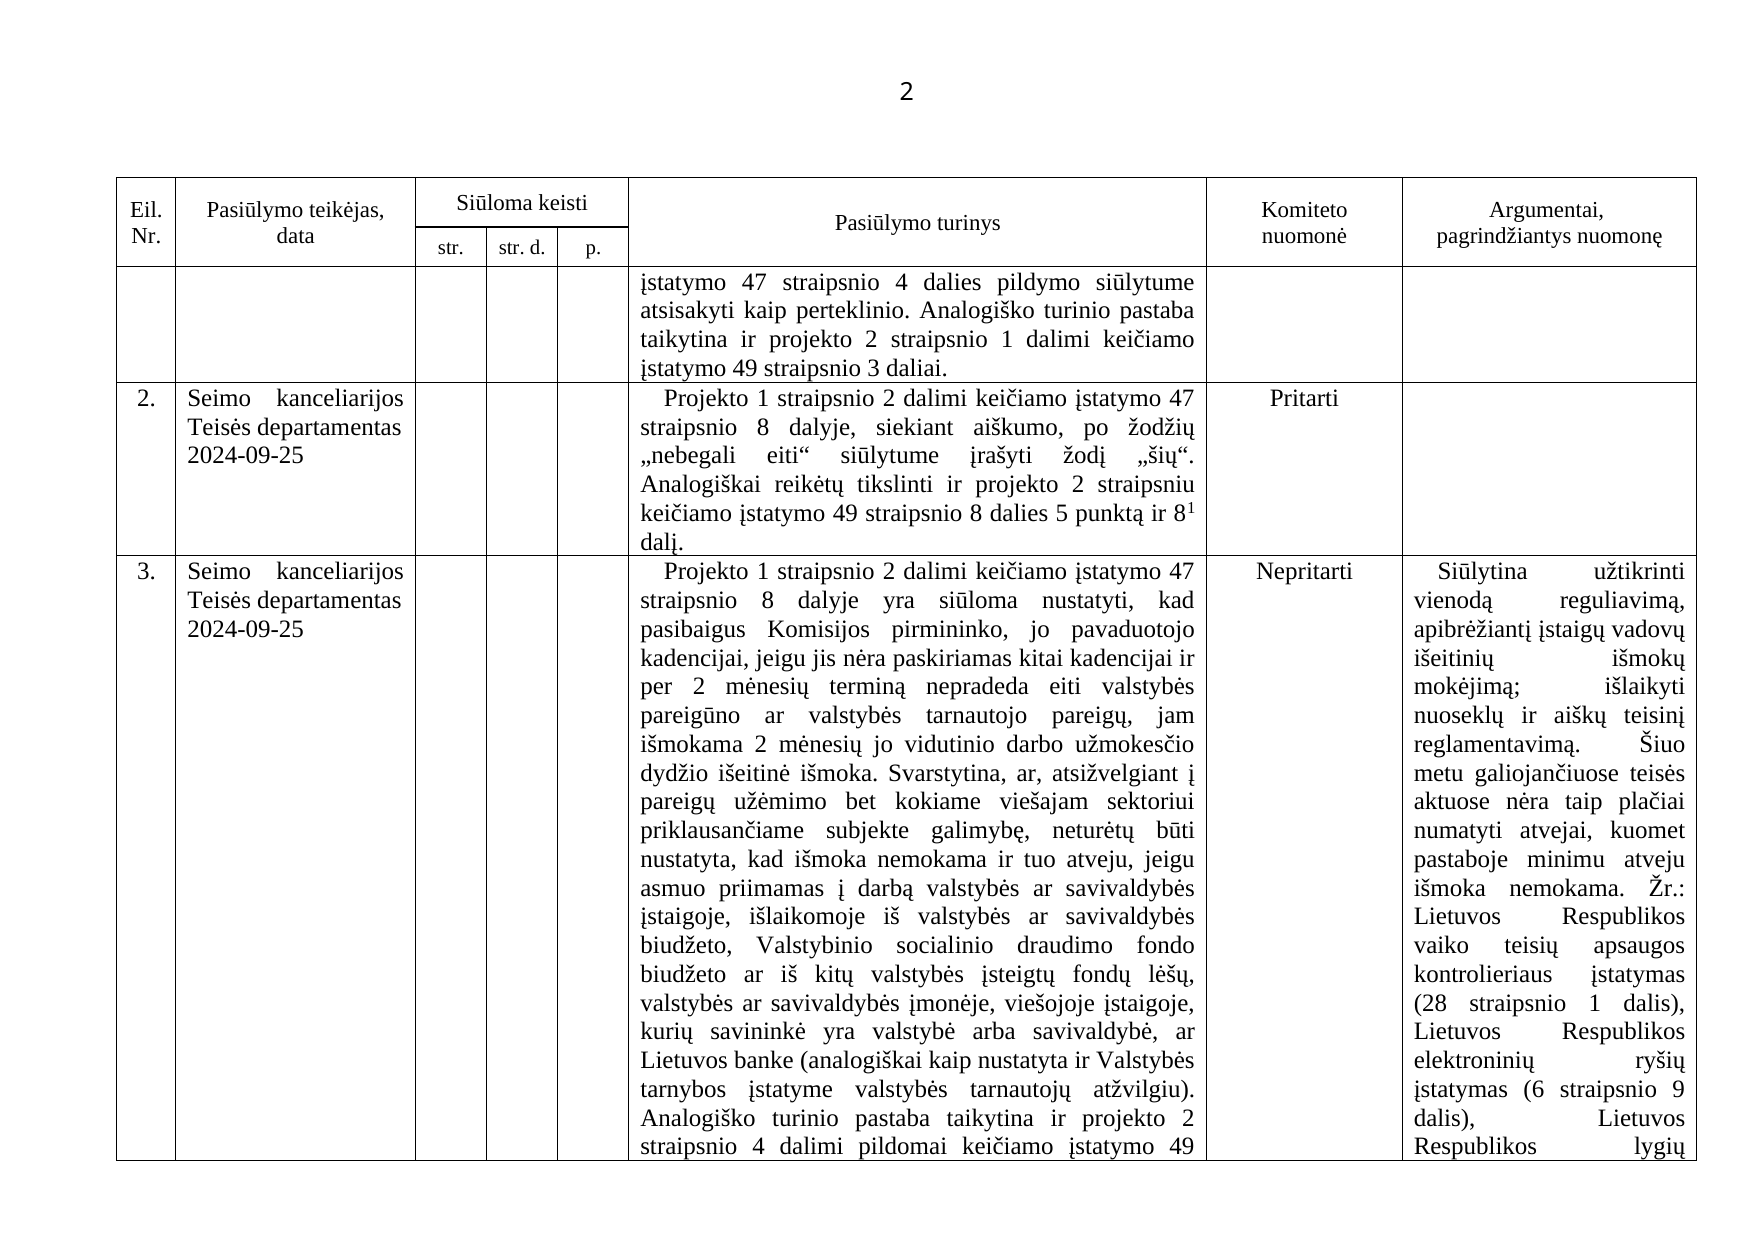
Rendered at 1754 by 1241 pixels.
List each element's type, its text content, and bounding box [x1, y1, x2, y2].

table_cell Seimo kanceliarijos Teisės departamentas 2024-09-25 [176, 556, 415, 1160]
table_header Eil. Nr. [117, 178, 175, 266]
table_cell [416, 556, 486, 1160]
table_cell Projekto 1 straipsnio 2 dalimi keičiamo įstatymo 47 straipsnio 8 dalyje yra siūloma nustatyti, kad pasibaigus Komisijos pirmininko, jo pavaduotojo kadencijai, jeigu jis nėra paskiriamas kitai kadencijai ir per 2 mėnesių terminą nepradeda eiti valstybės pareigūno ar valstybės tarnautojo pareigų, jam išmokama 2 mėnesių jo vidutinio darbo užmokesčio dydžio išeitinė išmoka. Svarstytina, ar, atsižvelgiant į pareigų užėmimo bet kokiame viešajam sektoriui priklausančiame subjekte galimybę, neturėtų būti nustatyta, kad išmoka nemokama ir tuo atveju, jeigu asmuo priimamas į darbą valstybės ar savivaldybės įstaigoje, išlaikomoje iš valstybės ar savivaldybės biudžeto, Valstybinio socialinio draudimo fondo biudžeto ar iš kitų valstybės įsteigtų fondų lėšų, valstybės ar savivaldybės įmonėje, viešojoje įstaigoje, kurių savininkė yra valstybė arba savivaldybė, ar Lietuvos banke (analogiškai kaip nustatyta ir Valstybės tarnybos įstatyme valstybės tarnautojų atžvilgiu). Analogiško turinio pastaba taikytina ir projekto 2 straipsnio 4 dalimi pildomai keičiamo įstatymo 49 [629, 556, 1206, 1160]
table_cell Siūlytina užtikrinti vienodą reguliavimą, apibrėžiantį įstaigų vadovų išeitinių išmokų mokėjimą; išlaikyti nuoseklų ir aiškų teisinį reglamentavimą. Šiuo metu galiojančiuose teisės aktuose nėra taip plačiai numatyti atvejai, kuomet pastaboje minimu atveju išmoka nemokama. Žr.: Lietuvos Respublikos vaiko teisių apsaugos kontrolieriaus įstatymas (28 straipsnio 1 dalis), Lietuvos Respublikos elektroninių ryšių įstatymas (6 straipsnio 9 dalis), Lietuvos Respublikos lygių [1403, 556, 1696, 1160]
table_cell 2. [117, 383, 175, 555]
table_cell [416, 383, 486, 555]
table_cell Projekto 1 straipsnio 2 dalimi keičiamo įstatymo 47 straipsnio 8 dalyje, siekiant aiškumo, po žodžių „nebegali eiti“ siūlytume įrašyti žodį „šių“. Analogiškai reikėtų tikslinti ir projekto 2 straipsniu keičiamo įstatymo 49 straipsnio 8 dalies 5 punktą ir 81 dalį. [629, 383, 1206, 555]
table_cell [1403, 383, 1696, 555]
table_cell Nepritarti [1207, 556, 1402, 1160]
table_header Pasiūlymo teikėjas, data [176, 178, 415, 266]
table_cell [117, 267, 175, 382]
table_cell p. [558, 228, 628, 266]
table_cell [558, 556, 628, 1160]
table_cell [487, 556, 557, 1160]
table_header Siūloma keisti [416, 178, 628, 226]
table_cell str. d. [487, 228, 557, 266]
table_cell [1403, 267, 1696, 382]
table_cell [487, 383, 557, 555]
table_cell [487, 267, 557, 382]
table_header Argumentai, pagrindžiantys nuomonę [1403, 178, 1696, 266]
table_cell [558, 267, 628, 382]
table_cell 3. [117, 556, 175, 1160]
table_cell Seimo kanceliarijos Teisės departamentas 2024-09-25 [176, 383, 415, 555]
table_cell Pritarti [1207, 383, 1402, 555]
table_cell [176, 267, 415, 382]
table_cell [1207, 267, 1402, 382]
table_header Pasiūlymo turinys [629, 178, 1206, 266]
table_cell [416, 267, 486, 382]
table_cell str. [416, 228, 486, 266]
table_cell [558, 383, 628, 555]
table_cell įstatymo 47 straipsnio 4 dalies pildymo siūlytume atsisakyti kaip perteklinio. Analogiško turinio pastaba taikytina ir projekto 2 straipsnio 1 dalimi keičiamo įstatymo 49 straipsnio 3 daliai. [629, 267, 1206, 382]
table_header Komiteto nuomonė [1207, 178, 1402, 266]
